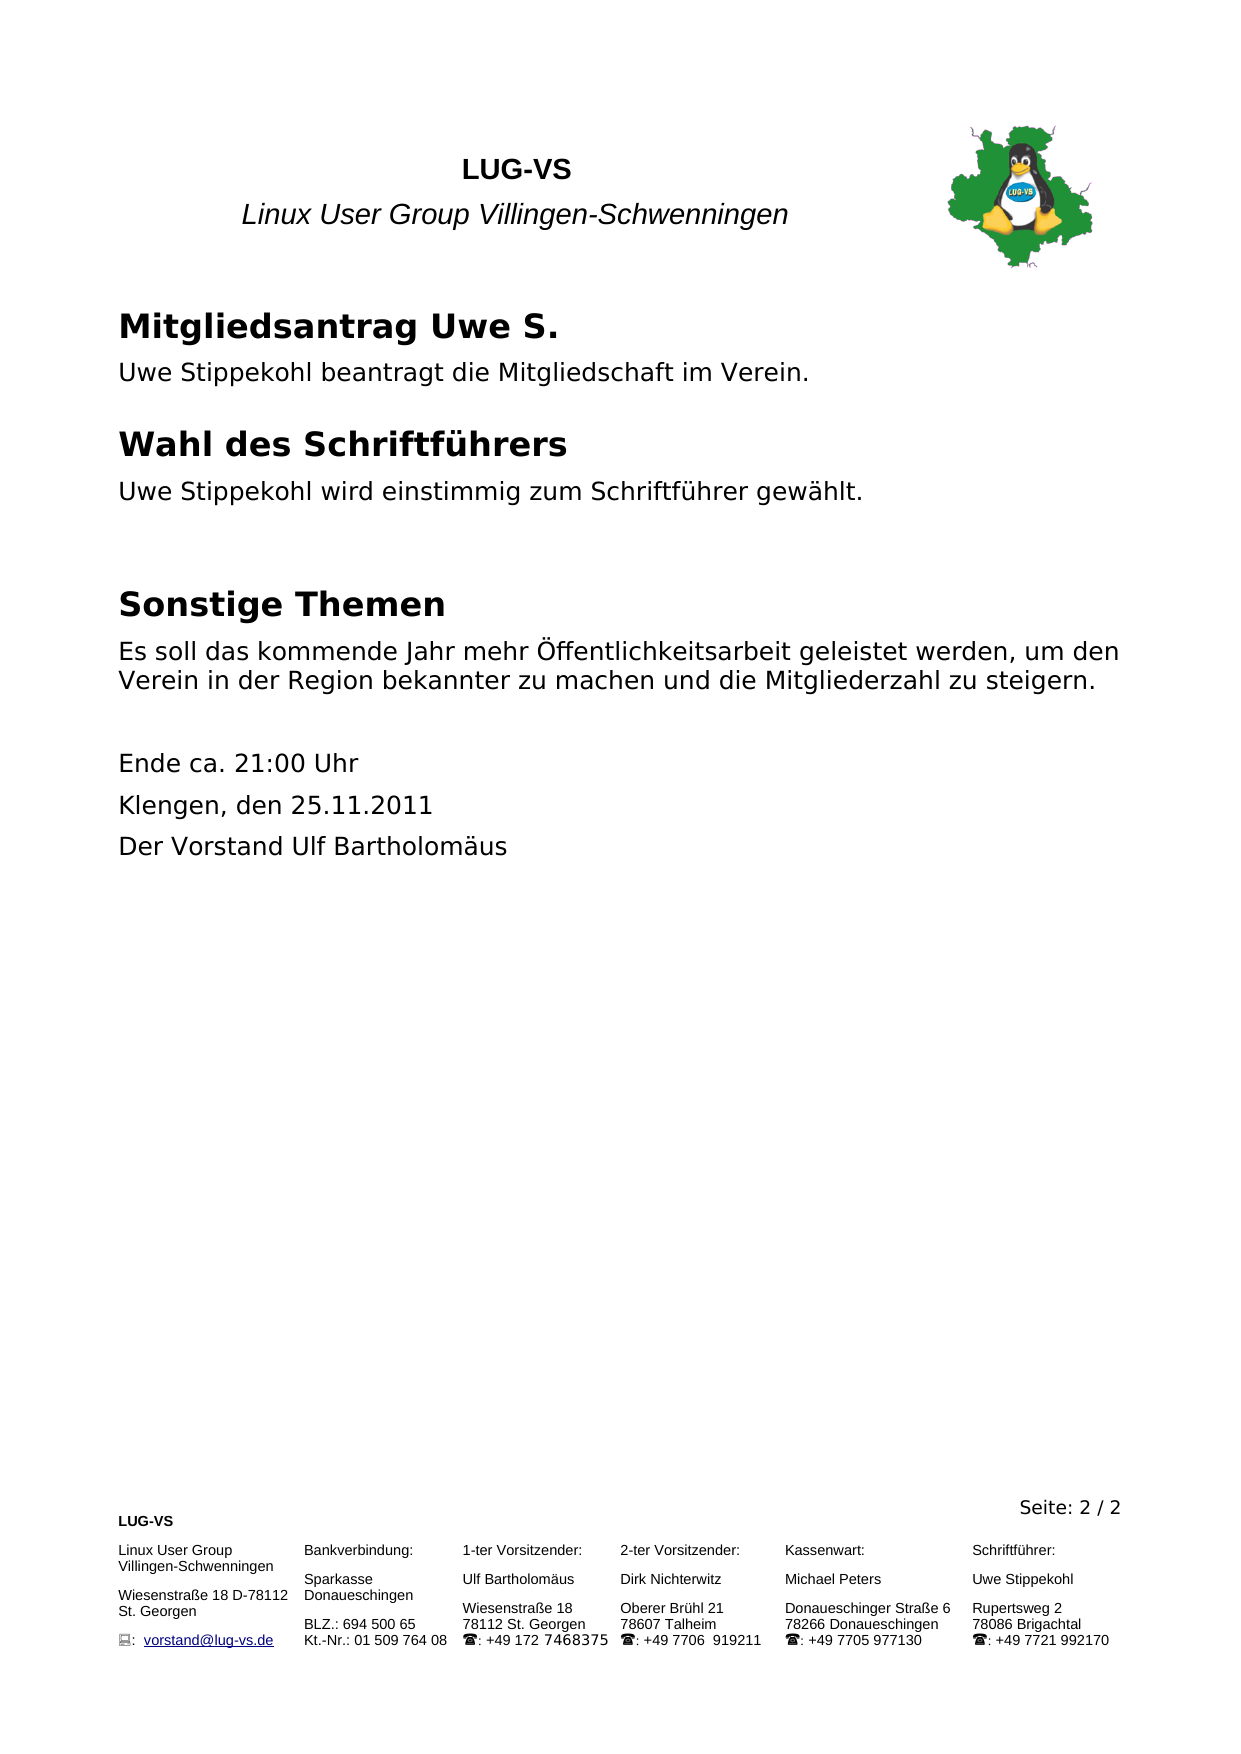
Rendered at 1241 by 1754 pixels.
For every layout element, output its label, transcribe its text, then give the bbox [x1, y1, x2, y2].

text Ende ca. 21:00 Uhr [118, 749, 1152, 778]
subtitle Sonstige Themen [118, 585, 1152, 624]
text Uwe Stippekohl beantragt die Mitgliedschaft im Verein. [118, 358, 1152, 388]
text Klengen, den 25.11.2011 [118, 791, 1152, 820]
subtitle Wahl des Schriftführers [118, 425, 1152, 464]
subtitle Mitgliedsantrag Uwe S. [118, 307, 1152, 346]
picture [943, 122, 1097, 269]
text Uwe Stippekohl wird einstimmig zum Schriftführer gewählt. [118, 477, 1152, 506]
text Es soll das kommende Jahr mehr Öffentlichkeitsarbeit geleistet werden, um den Verein in der Region bekannter zu machen und die Mitgliederzahl zu steigern. [118, 637, 1152, 695]
text Der Vorstand Ulf Bartholomäus [118, 832, 1152, 862]
